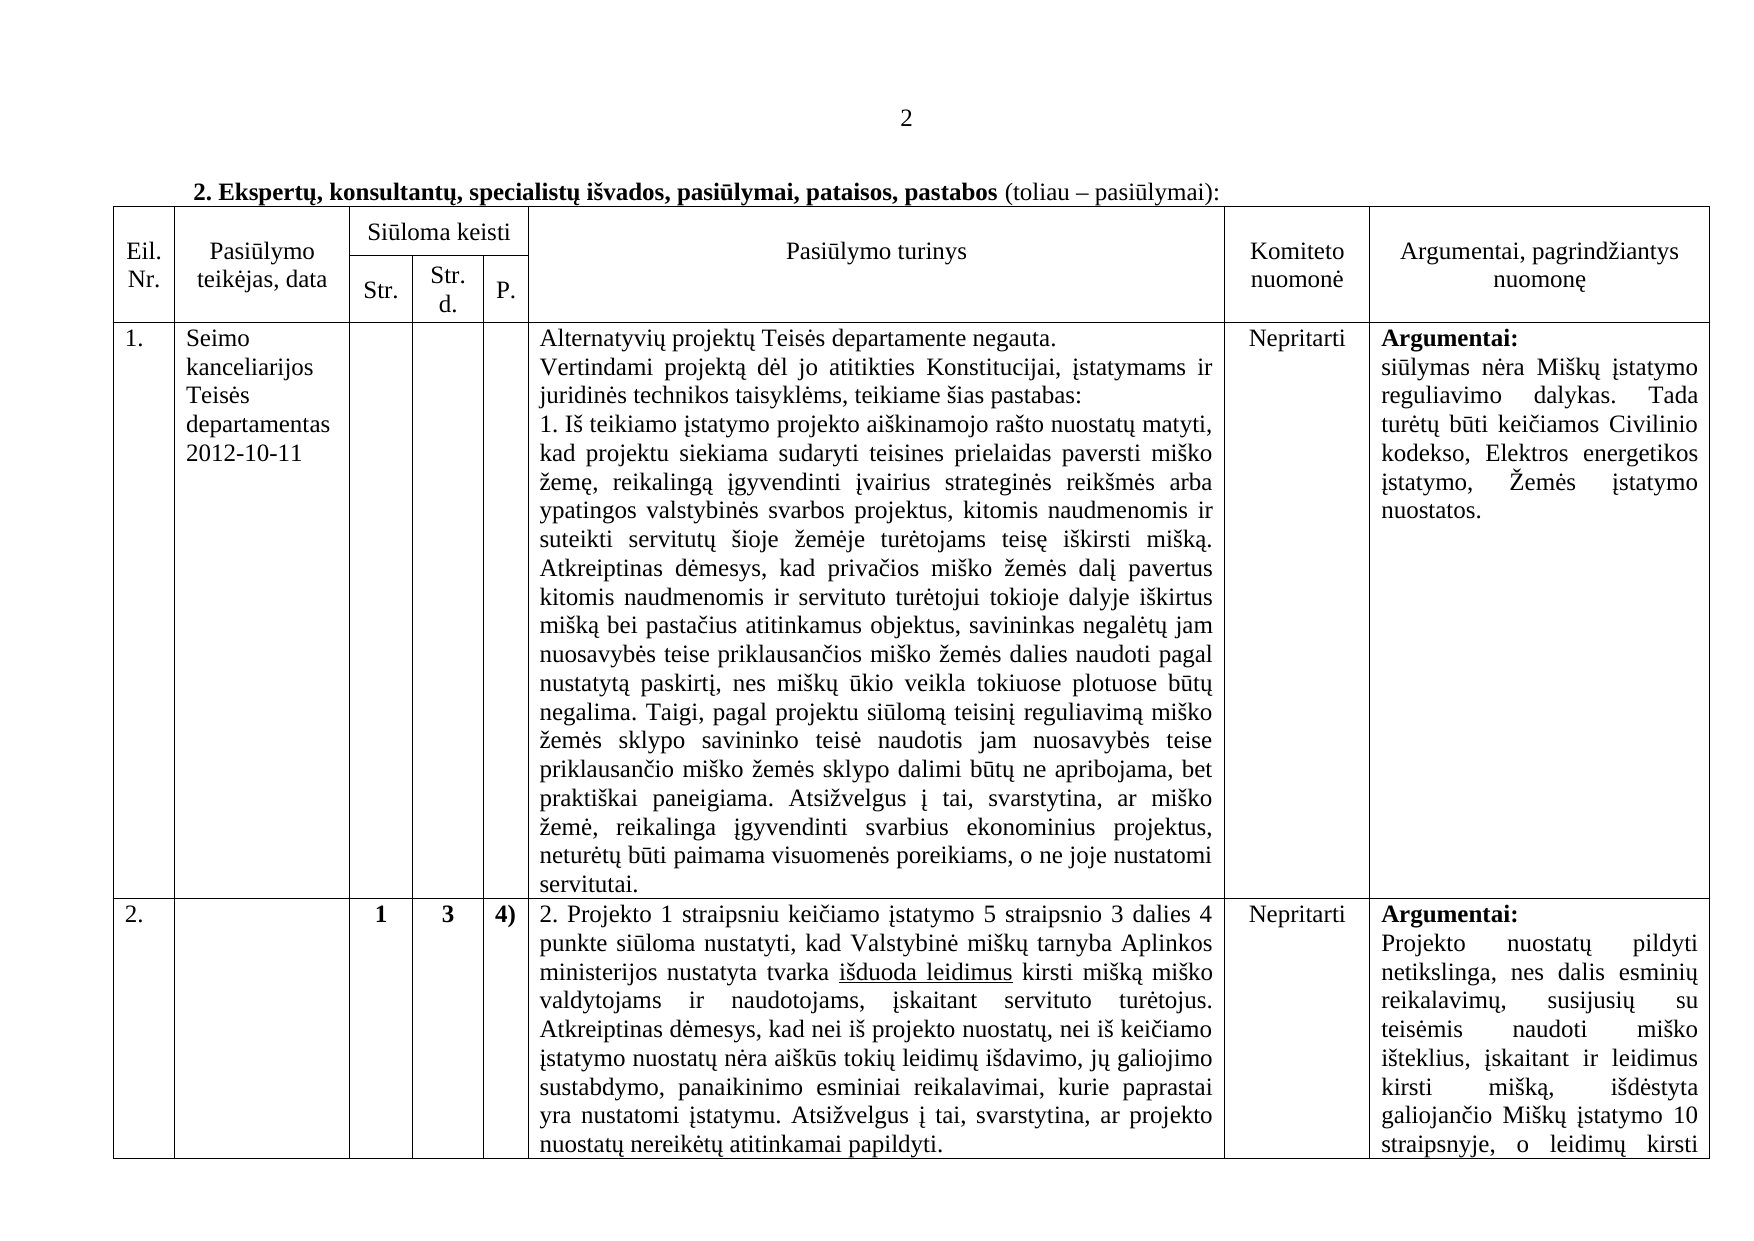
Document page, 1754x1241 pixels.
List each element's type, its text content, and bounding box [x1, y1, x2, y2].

table_cell 2. [114, 899, 174, 1158]
table_cell [350, 323, 412, 898]
table_cell Nepritarti [1225, 899, 1369, 1158]
table_header Komiteto nuomonė [1225, 207, 1369, 322]
table_header Pasiūlymo turinys [529, 207, 1224, 322]
table_cell 2. Projekto 1 straipsniu keičiamo įstatymo 5 straipsnio 3 dalies 4 punkte siūloma nustatyti, kad Valstybinė miškų tarnyba Aplinkos ministerijos nustatyta tvarka išduoda leidimus kirsti mišką miško valdytojams ir naudotojams, įskaitant servituto turėtojus. Atkreiptinas dėmesys, kad nei iš projekto nuostatų, nei iš keičiamo įstatymo nuostatų nėra aiškūs tokių leidimų išdavimo, jų galiojimo sustabdymo, panaikinimo esminiai reikalavimai, kurie paprastai yra nustatomi įstatymu. Atsižvelgus į tai, svarstytina, ar projekto nuostatų nereikėtų atitinkamai papildyti. [529, 899, 1224, 1158]
table_cell [484, 323, 528, 898]
table_header Siūloma keisti [350, 207, 528, 255]
table_cell Argumentai: siūlymas nėra Miškų įstatymo reguliavimo dalykas. Tada turėtų būti keičiamos Civilinio kodekso, Elektros energetikos įstatymo, Žemės įstatymo nuostatos. [1370, 323, 1709, 898]
text 2. Ekspertų, konsultantų, specialistų išvados, pasiūlymai, pataisos, pastabos (toliau – pasiūlymai): [118, 177, 1695, 206]
table_header Pasiūlymo teikėjas, data [175, 207, 349, 322]
table_cell [413, 323, 483, 898]
table_cell 1 [350, 899, 412, 1158]
table_cell 3 [413, 899, 483, 1158]
table_header Eil. Nr. [114, 207, 174, 322]
table_cell P. [484, 256, 528, 322]
table_header Argumentai, pagrindžiantys nuomonę [1370, 207, 1709, 322]
table_cell Seimo kanceliarijos Teisės departamentas 2012-10-11 [175, 323, 349, 898]
table_cell [175, 899, 349, 1158]
table_cell 4) [484, 899, 528, 1158]
table_cell Nepritarti [1225, 323, 1369, 898]
table_cell Str. d. [413, 256, 483, 322]
table_cell Str. [350, 256, 412, 322]
table_cell Argumentai: Projekto nuostatų pildyti netikslinga, nes dalis esminių reikalavimų, susijusių su teisėmis naudoti miško išteklius, įskaitant ir leidimus kirsti mišką, išdėstyta galiojančio Miškų įstatymo 10 straipsnyje, o leidimų kirsti mišką išdavimo tvarkos detalus reglamentavimas Miškų įstatymu nustatytas Vyriausybės nutarime „Dėl privačių miškų tvarkymo ir naudojimo nuostatų patvirtinimo“ ir Aplinkos ministro įsakyme „Dėl leidimų kirsti mišką išdavimo tvarkos aprašo patvirtinimo“. [1370, 899, 1709, 1158]
table_cell 1. [114, 323, 174, 898]
table_cell Alternatyvių projektų Teisės departamente negauta. Vertindami projektą dėl jo atitikties Konstitucijai, įstatymams ir juridinės technikos taisyklėms, teikiame šias pastabas: 1. Iš teikiamo įstatymo projekto aiškinamojo rašto nuostatų matyti, kad projektu siekiama sudaryti teisines prielaidas paversti miško žemę, reikalingą įgyvendinti įvairius strateginės reikšmės arba ypatingos valstybinės svarbos projektus, kitomis naudmenomis ir suteikti servitutų šioje žemėje turėtojams teisę iškirsti mišką. Atkreiptinas dėmesys, kad privačios miško žemės dalį pavertus kitomis naudmenomis ir servituto turėtojui tokioje dalyje iškirtus mišką bei pastačius atitinkamus objektus, savininkas negalėtų jam nuosavybės teise priklausančios miško žemės dalies naudoti pagal nustatytą paskirtį, nes miškų ūkio veikla tokiuose plotuose būtų negalima. Taigi, pagal projektu siūlomą teisinį reguliavimą miško žemės sklypo savininko teisė naudotis jam nuosavybės teise priklausančio miško žemės sklypo dalimi būtų ne apribojama, bet praktiškai paneigiama. Atsižvelgus į tai, svarstytina, ar miško žemė, reikalinga įgyvendinti svarbius ekonominius projektus, neturėtų būti paimama visuomenės poreikiams, o ne joje nustatomi servitutai. [529, 323, 1224, 898]
